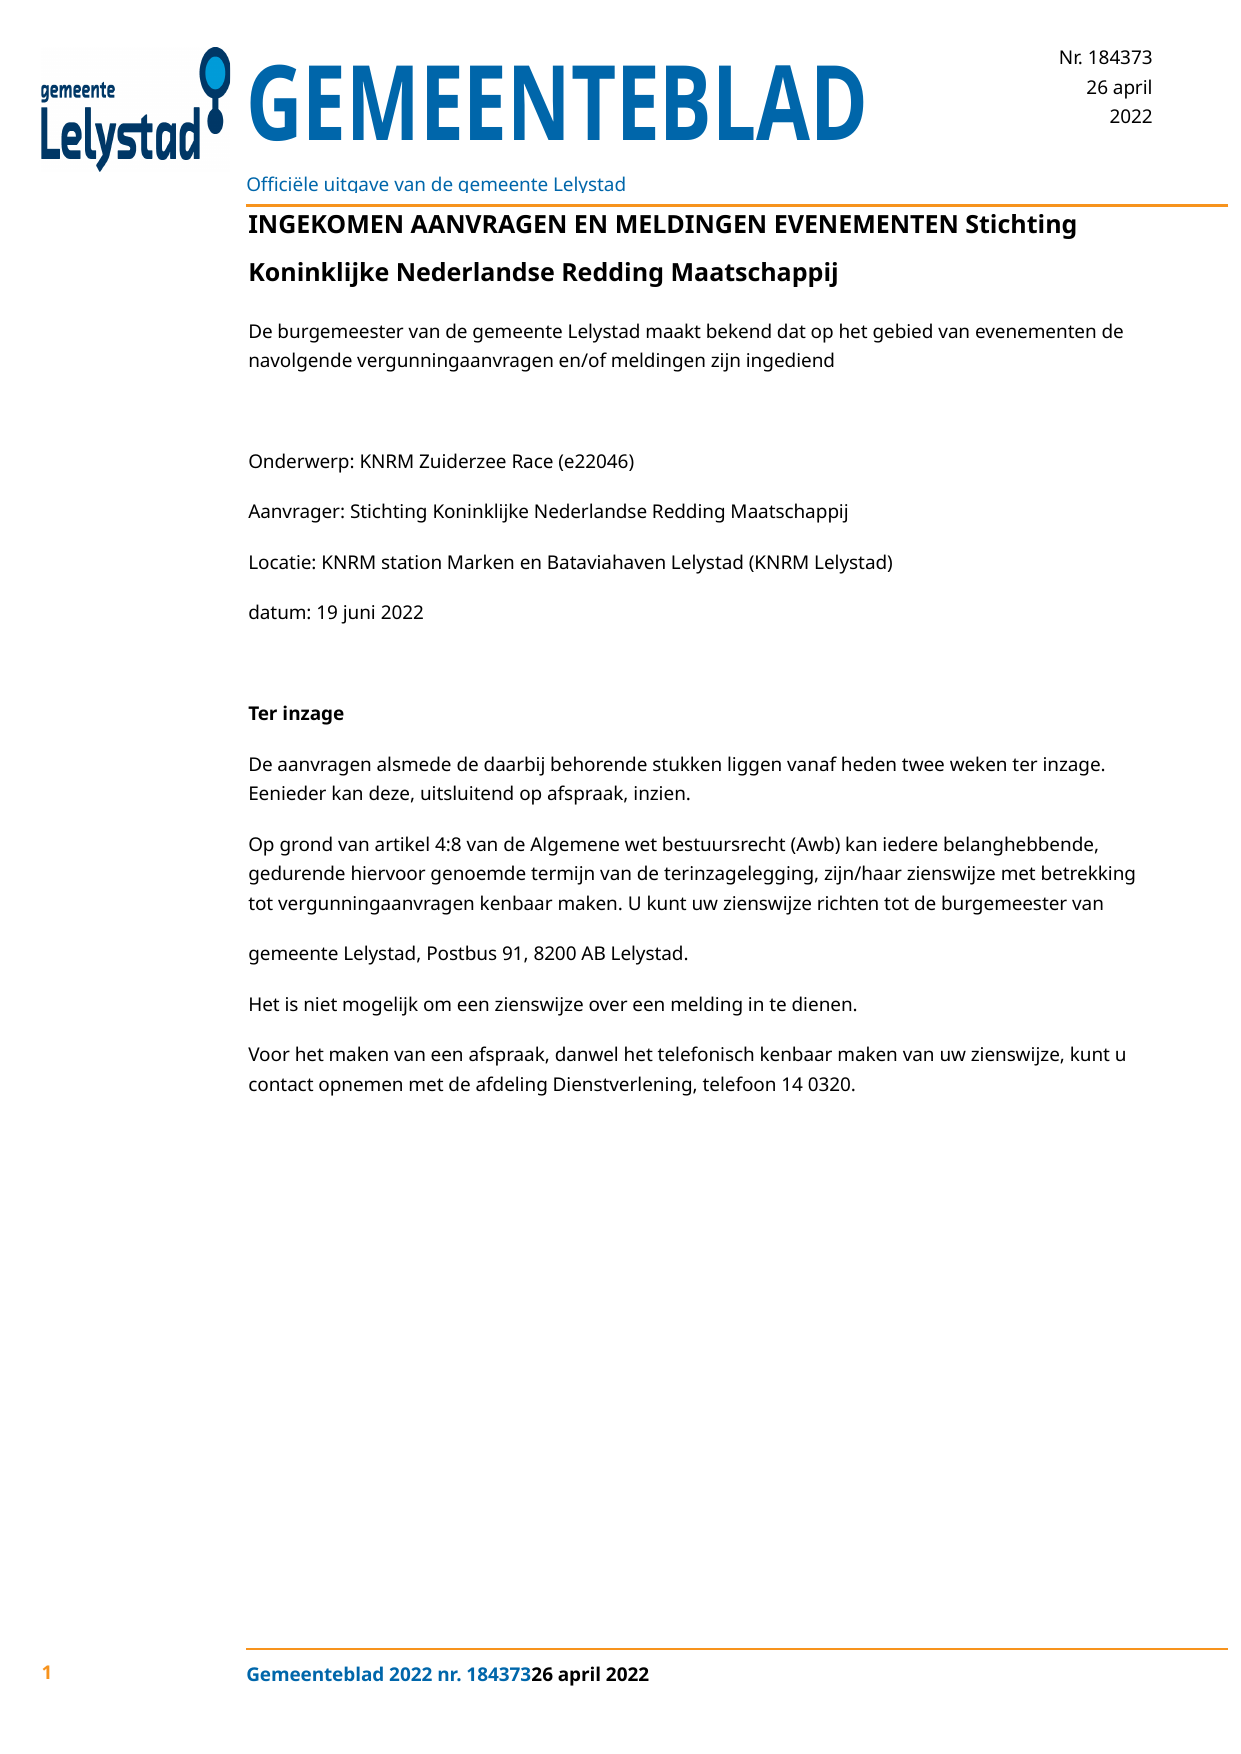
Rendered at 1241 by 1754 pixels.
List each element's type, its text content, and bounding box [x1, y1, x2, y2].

text Locatie: KNRM station Marken en Bataviahaven Lelystad (KNRM Lelystad) [248, 549, 1152, 575]
text Op grond van artikel 4:8 van de Algemene wet bestuursrecht (Awb) kan iedere belanghebbende, gedurende hiervoor genoemde termijn van de terinzagelegging, zijn/haar zienswijze met betrekking tot vergunningaanvragen kenbaar maken. U kunt uw zienswijze richten tot de burgemeester van [248, 831, 1152, 916]
text De burgemeester van de gemeente Lelystad maakt bekend dat op het gebied van evenementen de navolgende vergunningaanvragen en/of meldingen zijn ingediend [248, 318, 1152, 373]
text gemeente Lelystad, Postbus 91, 8200 AB Lelystad. [248, 940, 1152, 966]
picture [41, 47, 231, 172]
text Aanvrager: Stichting Koninklijke Nederlandse Redding Maatschappij [248, 499, 1152, 524]
text Het is niet mogelijk om een zienswijze over een melding in te dienen. [248, 991, 1152, 1017]
text Voor het maken van een afspraak, danwel het telefonisch kenbaar maken van uw zienswijze, kunt u contact opnemen met de afdeling Dienstverlening, telefoon 14 0320. [248, 1041, 1152, 1097]
text INGEKOMEN AANVRAGEN EN MELDINGEN EVENEMENTEN Stichting Koninklijke Nederlandse Redding Maatschappij [248, 207, 1152, 288]
text datum: 19 juni 2022 [248, 599, 1152, 625]
text Ter inzage [248, 700, 1152, 726]
text Onderwerp: KNRM Zuiderzee Race (e22046) [248, 448, 1152, 474]
text De aanvragen alsmede de daarbij behorende stukken liggen vanaf heden twee weken ter inzage. Eenieder kan deze, uitsluitend op afspraak, inzien. [248, 751, 1152, 806]
